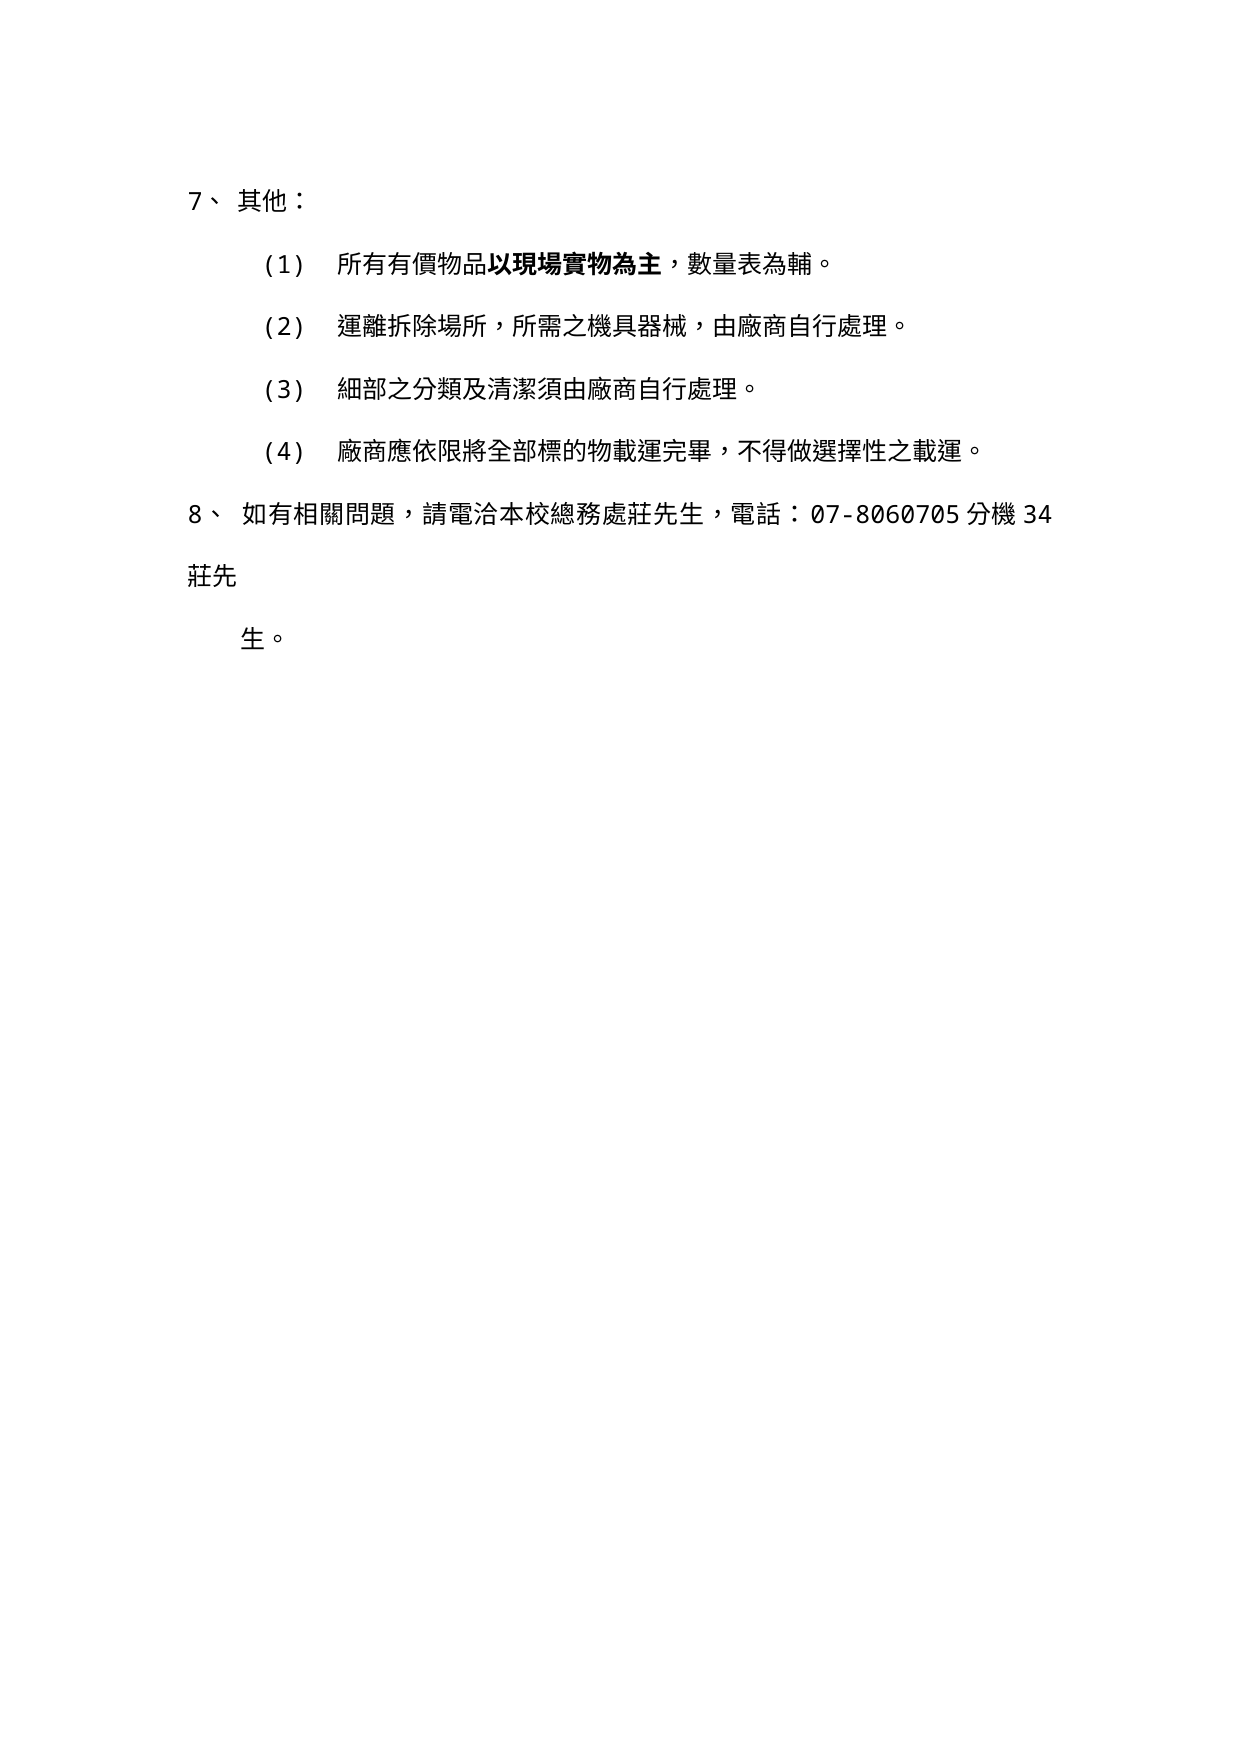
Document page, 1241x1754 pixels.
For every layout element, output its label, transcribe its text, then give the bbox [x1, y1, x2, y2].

list 生。 [241, 596, 1053, 658]
list 8、 如有相關問題，請電洽本校總務處莊先生，電話：07-8060705分機34莊先 [187, 471, 1053, 596]
list 其他： [187, 158, 1053, 221]
list 運離拆除場所，所需之機具器械，由廠商自行處理。 [261, 283, 1053, 346]
list 細部之分類及清潔須由廠商自行處理。 [261, 346, 1053, 408]
list 所有有價物品以現場實物為主，數量表為輔。 [261, 221, 1053, 283]
list 廠商應依限將全部標的物載運完畢，不得做選擇性之載運。 [261, 408, 1053, 471]
